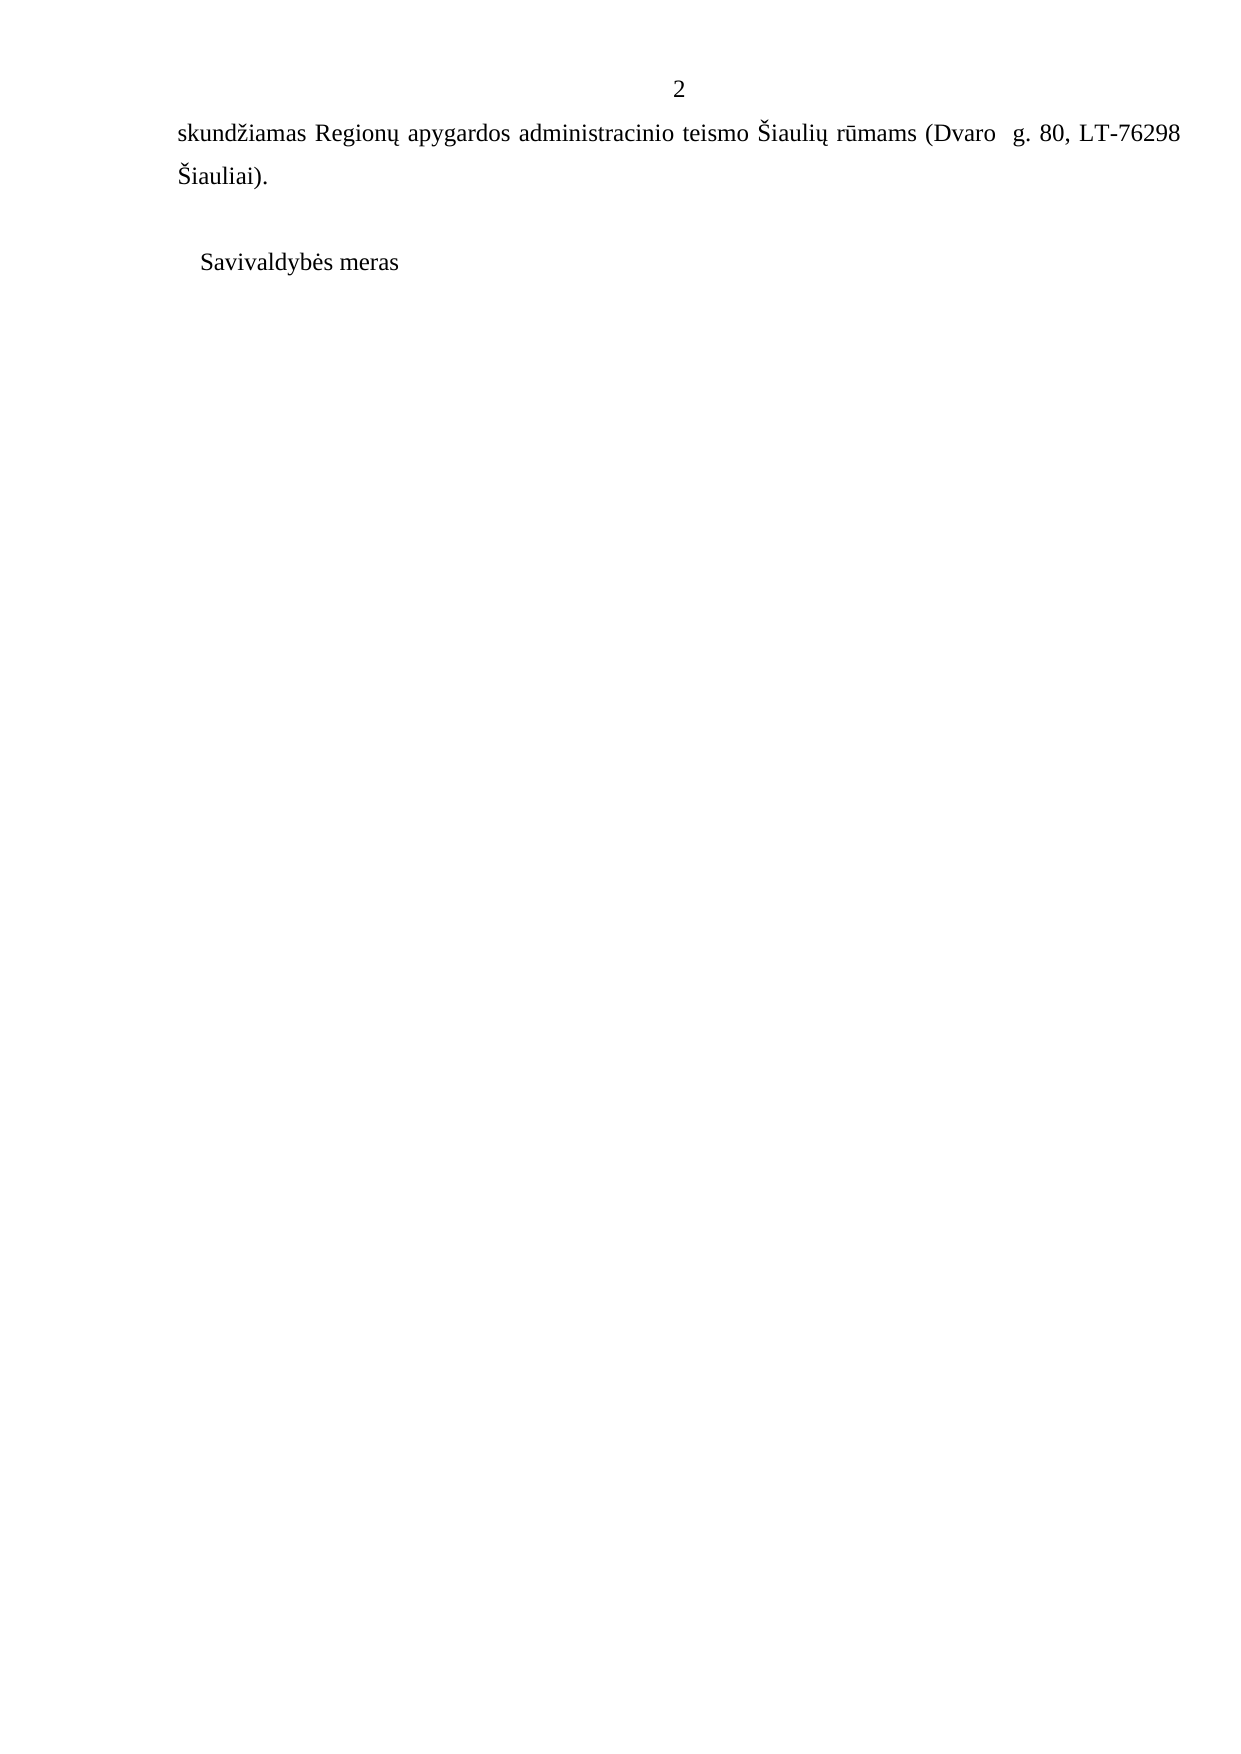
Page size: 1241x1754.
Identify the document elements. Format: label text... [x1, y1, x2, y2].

table_header [824, 248, 1192, 283]
text skundžiamas Regionų apygardos administracinio teismo Šiaulių rūmams (Dvaro g. 80, LT-76298 Šiauliai). [177, 118, 1181, 190]
table_header [573, 248, 823, 283]
table_header Savivaldybės meras [189, 248, 572, 283]
